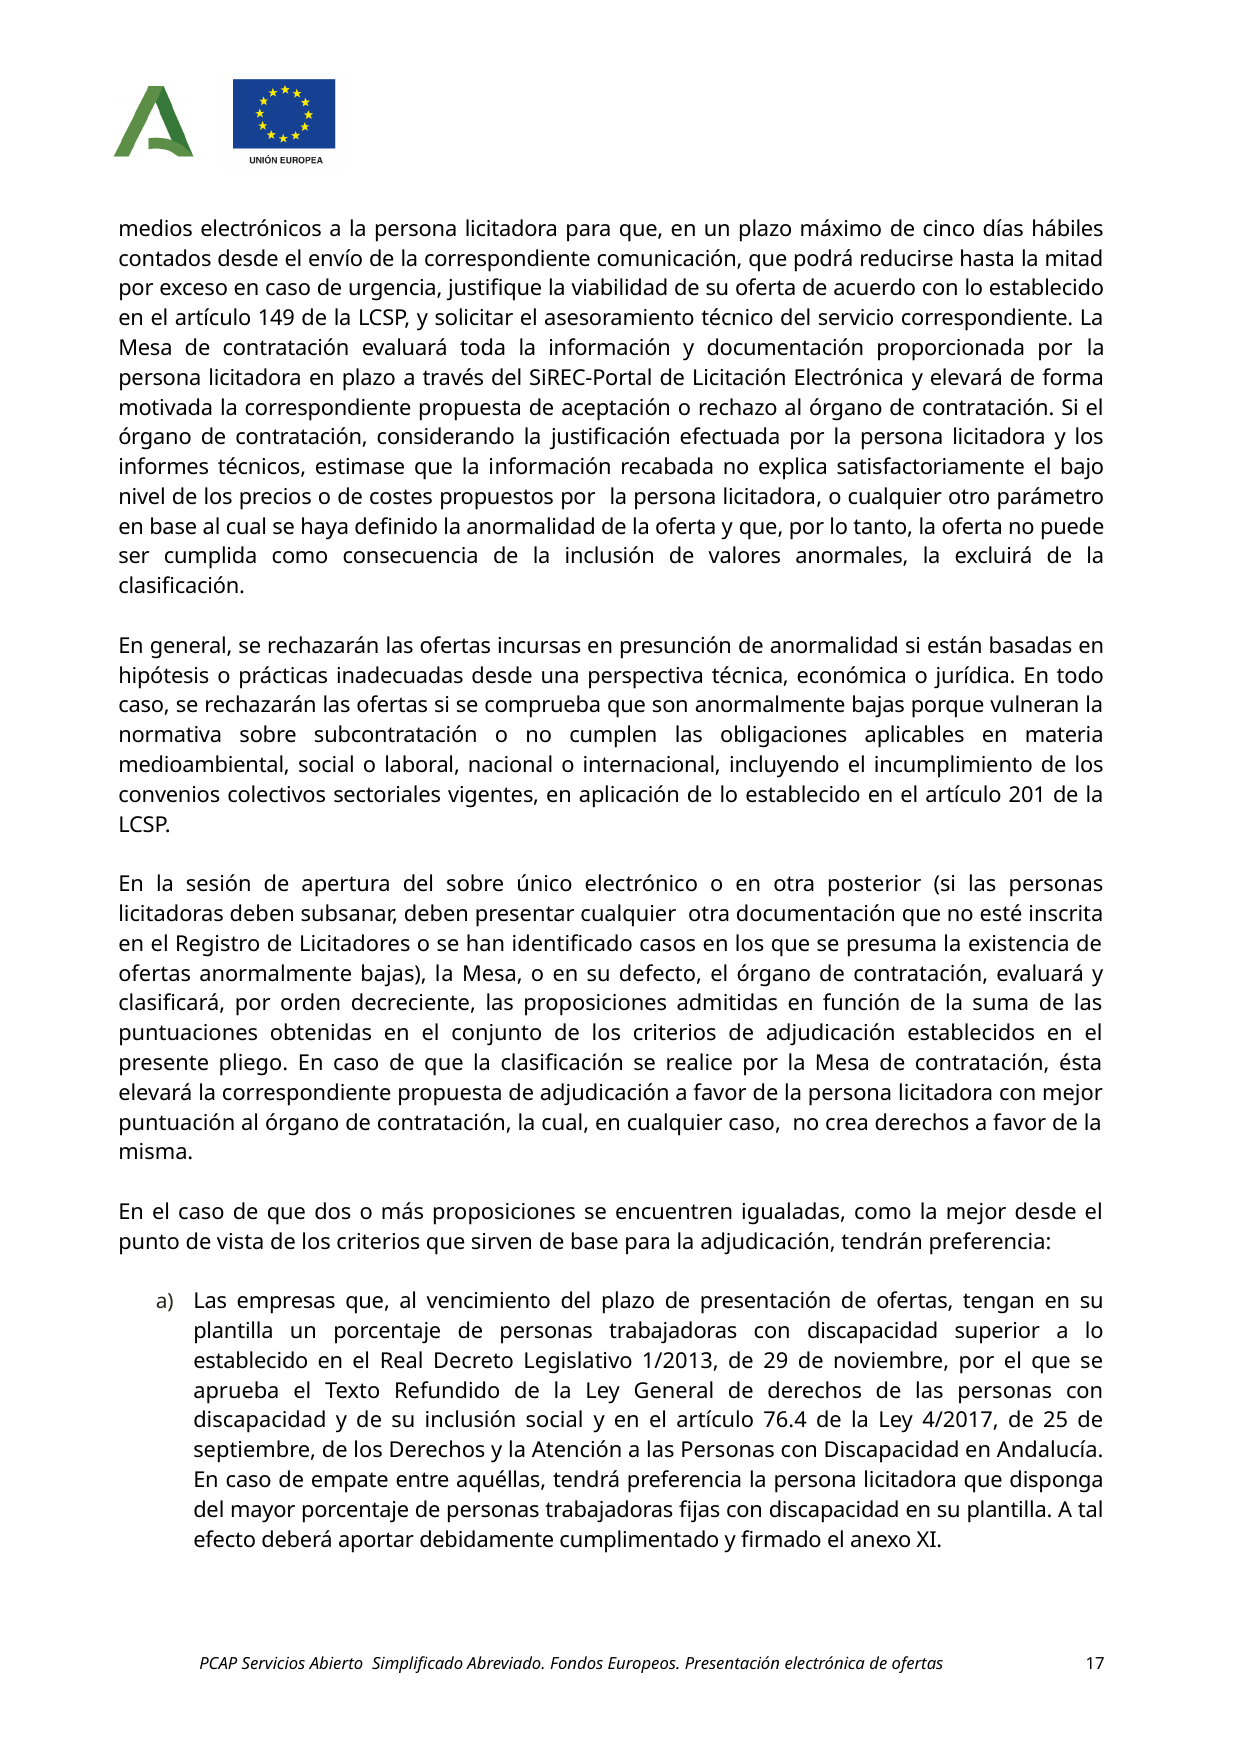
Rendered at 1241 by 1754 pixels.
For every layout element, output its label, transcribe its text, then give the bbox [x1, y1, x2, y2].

text medios electrónicos a la persona licitadora para que, en un plazo máximo de cinco días hábiles contados desde el envío de la correspondiente comunicación, que podrá reducirse hasta la mitad por exceso en caso de urgencia, justifique la viabilidad de su oferta de acuerdo con lo establecido en el artículo 149 de la LCSP, y solicitar el asesoramiento técnico del servicio correspondiente. La Mesa de contratación evaluará toda la información y documentación proporcionada por la persona licitadora en plazo a través del SiREC-Portal de Licitación Electrónica y elevará de forma motivada la correspondiente propuesta de aceptación o rechazo al órgano de contratación. Si el órgano de contratación, considerando la justificación efectuada por la persona licitadora y los informes técnicos, estimase que la información recabada no explica satisfactoriamente el bajo nivel de los precios o de costes propuestos por la persona licitadora, o cualquier otro parámetro en base al cual se haya definido la anormalidad de la oferta y que, por lo tanto, la oferta no puede ser cumplida como consecuencia de la inclusión de valores anormales, la excluirá de la clasificación. [118, 213, 1104, 600]
list Las empresas que, al vencimiento del plazo de presentación de ofertas, tengan en su plantilla un porcentaje de personas trabajadoras con discapacidad superior a lo establecido en el Real Decreto Legislativo 1/2013, de 29 de noviembre, por el que se aprueba el Texto Refundido de la Ley General de derechos de las personas con discapacidad y de su inclusión social y en el artículo 76.4 de la Ley 4/2017, de 25 de septiembre, de los Derechos y la Atención a las Personas con Discapacidad en Andalucía. En caso de empate entre aquéllas, tendrá preferencia la persona licitadora que disponga del mayor porcentaje de personas trabajadoras fijas con discapacidad en su plantilla. A tal efecto deberá aportar debidamente cumplimentado y firmado el anexo XI. [156, 1285, 1104, 1553]
picture [109, 81, 198, 161]
text En el caso de que dos o más proposiciones se encuentren igualadas, como la mejor desde el punto de vista de los criterios que sirven de base para la adjudicación, tendrán preferencia: [118, 1196, 1104, 1255]
text En general, se rechazarán las ofertas incursas en presunción de anormalidad si están basadas en hipótesis o prácticas inadecuadas desde una perspectiva técnica, económica o jurídica. En todo caso, se rechazarán las ofertas si se comprueba que son anormalmente bajas porque vulneran la normativa sobre subcontratación o no cumplen las obligaciones aplicables en materia medioambiental, social o laboral, nacional o internacional, incluyendo el incumplimiento de los convenios colectivos sectoriales vigentes, en aplicación de lo establecido en el artículo 201 de la LCSP. [118, 630, 1104, 838]
picture [221, 73, 347, 171]
text En la sesión de apertura del sobre único electrónico o en otra posterior (si las personas licitadoras deben subsanar, deben presentar cualquier otra documentación que no esté inscrita en el Registro de Licitadores o se han identificado casos en los que se presuma la existencia de ofertas anormalmente bajas), la Mesa, o en su defecto, el órgano de contratación, evaluará y clasificará, por orden decreciente, las proposiciones admitidas en función de la suma de las puntuaciones obtenidas en el conjunto de los criterios de adjudicación establecidos en el presente pliego. En caso de que la clasificación se realice por la Mesa de contratación, ésta elevará la correspondiente propuesta de adjudicación a favor de la persona licitadora con mejor puntuación al órgano de contratación, la cual, en cualquier caso, no crea derechos a favor de la misma. [118, 868, 1104, 1166]
